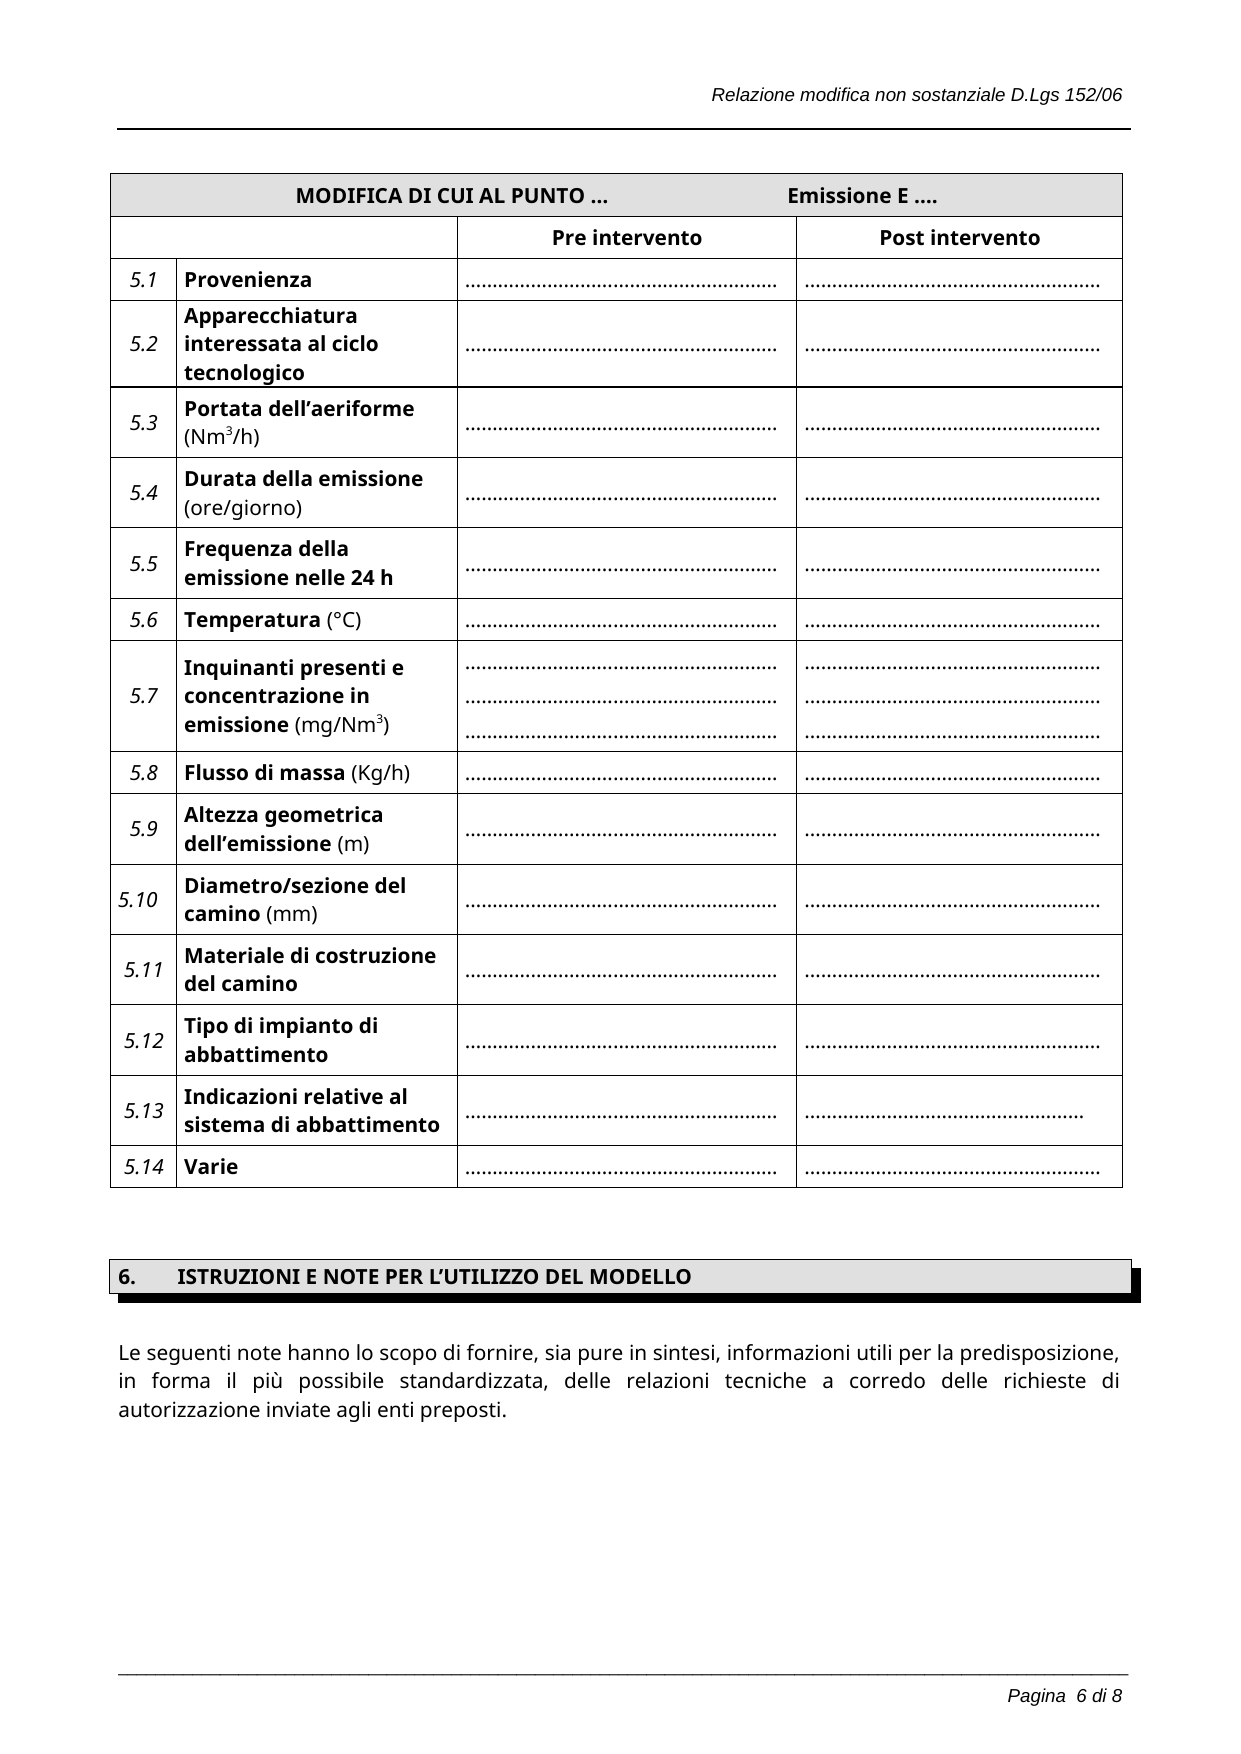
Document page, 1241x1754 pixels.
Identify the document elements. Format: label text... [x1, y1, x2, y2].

table_cell ……………………………………………… [797, 794, 1122, 863]
table_cell Indicazioni relative al sistema di abbattimento [177, 1076, 457, 1145]
table_cell 5.14 [111, 1146, 176, 1187]
table_cell ……………………………………………… [797, 935, 1122, 1004]
table_cell 5.12 [111, 1005, 176, 1075]
subtitle ISTRUZIONI E NOTE PER L’UTILIZZO DEL MODELLO [110, 1260, 1131, 1293]
table_cell ……………………………………………… ……………………………………………… ……………………………………………… [797, 641, 1122, 751]
table_cell ……………………………………………… [797, 259, 1122, 300]
table_cell Altezza geometrica dell’emissione (m) [177, 794, 457, 863]
table_cell ………………………………………………… [458, 599, 796, 640]
table_cell ………………………………………………… ………………………………………………… ………………………………………………… [458, 641, 796, 751]
table_cell 5.5 [111, 528, 176, 598]
table_cell 5.4 [111, 458, 176, 527]
table_cell ……………………………………………… [797, 599, 1122, 640]
table_cell Varie [177, 1146, 457, 1187]
table_cell ……………………………………………… [797, 752, 1122, 793]
table_cell ………………………………………………… [458, 388, 796, 457]
table_cell ………………………………………………… [458, 752, 796, 793]
table_cell Apparecchiatura interessata al ciclo tecnologico [177, 301, 457, 386]
table_cell ………………………………………………… [458, 935, 796, 1004]
table_cell ……………………………………………… [797, 1146, 1122, 1187]
table_cell ……………………………………………… [797, 528, 1122, 598]
table_header MODIFICA DI CUI AL PUNTO … Emissione E …. [111, 174, 1122, 216]
table_cell ………………………………………………… [458, 458, 796, 527]
table_cell ……………………………………………… [797, 865, 1122, 934]
table_cell ………………………………………………… [458, 301, 796, 386]
table_cell ………………………………………………… [458, 528, 796, 598]
table_cell ………………………………………………… [458, 794, 796, 863]
table_cell 5.7 [111, 641, 176, 751]
table_cell Inquinanti presenti e concentrazione in emissione (mg/Nm3) [177, 641, 457, 751]
text Le seguenti note hanno lo scopo di fornire, sia pure in sintesi, informazioni utili per la predisposizione, in forma il più possibile standardizzata, delle relazioni tecniche a corredo delle richieste di autorizzazione inviate agli enti preposti. [118, 1338, 1122, 1423]
table_cell …………………………………………… [797, 1076, 1122, 1145]
table_cell ………………………………………………… [458, 259, 796, 300]
table_cell Materiale di costruzione del camino [177, 935, 457, 1004]
table_cell 5.9 [111, 794, 176, 863]
table_cell Provenienza [177, 259, 457, 300]
table_cell 5.10 [111, 865, 176, 934]
table_cell ………………………………………………… [458, 1146, 796, 1187]
table_cell 5.13 [111, 1076, 176, 1145]
table_cell 5.1 [111, 259, 176, 300]
table_cell Flusso di massa (Kg/h) [177, 752, 457, 793]
table_cell ………………………………………………… [458, 1005, 796, 1075]
table_cell Tipo di impianto di abbattimento [177, 1005, 457, 1075]
table_cell 5.11 [111, 935, 176, 1004]
table_cell Durata della emissione (ore/giorno) [177, 458, 457, 527]
table_cell 5.3 [111, 388, 176, 457]
table_cell 5.6 [111, 599, 176, 640]
table_cell ……………………………………………… [797, 1005, 1122, 1075]
table_cell 5.2 [111, 301, 176, 386]
table_cell ……………………………………………… [797, 388, 1122, 457]
table_cell ……………………………………………… [797, 301, 1122, 386]
table_cell ………………………………………………… [458, 865, 796, 934]
table_cell [111, 217, 457, 258]
table_cell Temperatura (°C) [177, 599, 457, 640]
table_cell Frequenza della emissione nelle 24 h [177, 528, 457, 598]
table_cell ………………………………………………… [458, 1076, 796, 1145]
table_cell ……………………………………………… [797, 458, 1122, 527]
table_cell 5.8 [111, 752, 176, 793]
table_cell Diametro/sezione del camino (mm) [177, 865, 457, 934]
table_cell Pre intervento [458, 217, 796, 258]
table_cell Post intervento [797, 217, 1122, 258]
table_cell Portata dell’aeriforme (Nm3/h) [177, 388, 457, 457]
